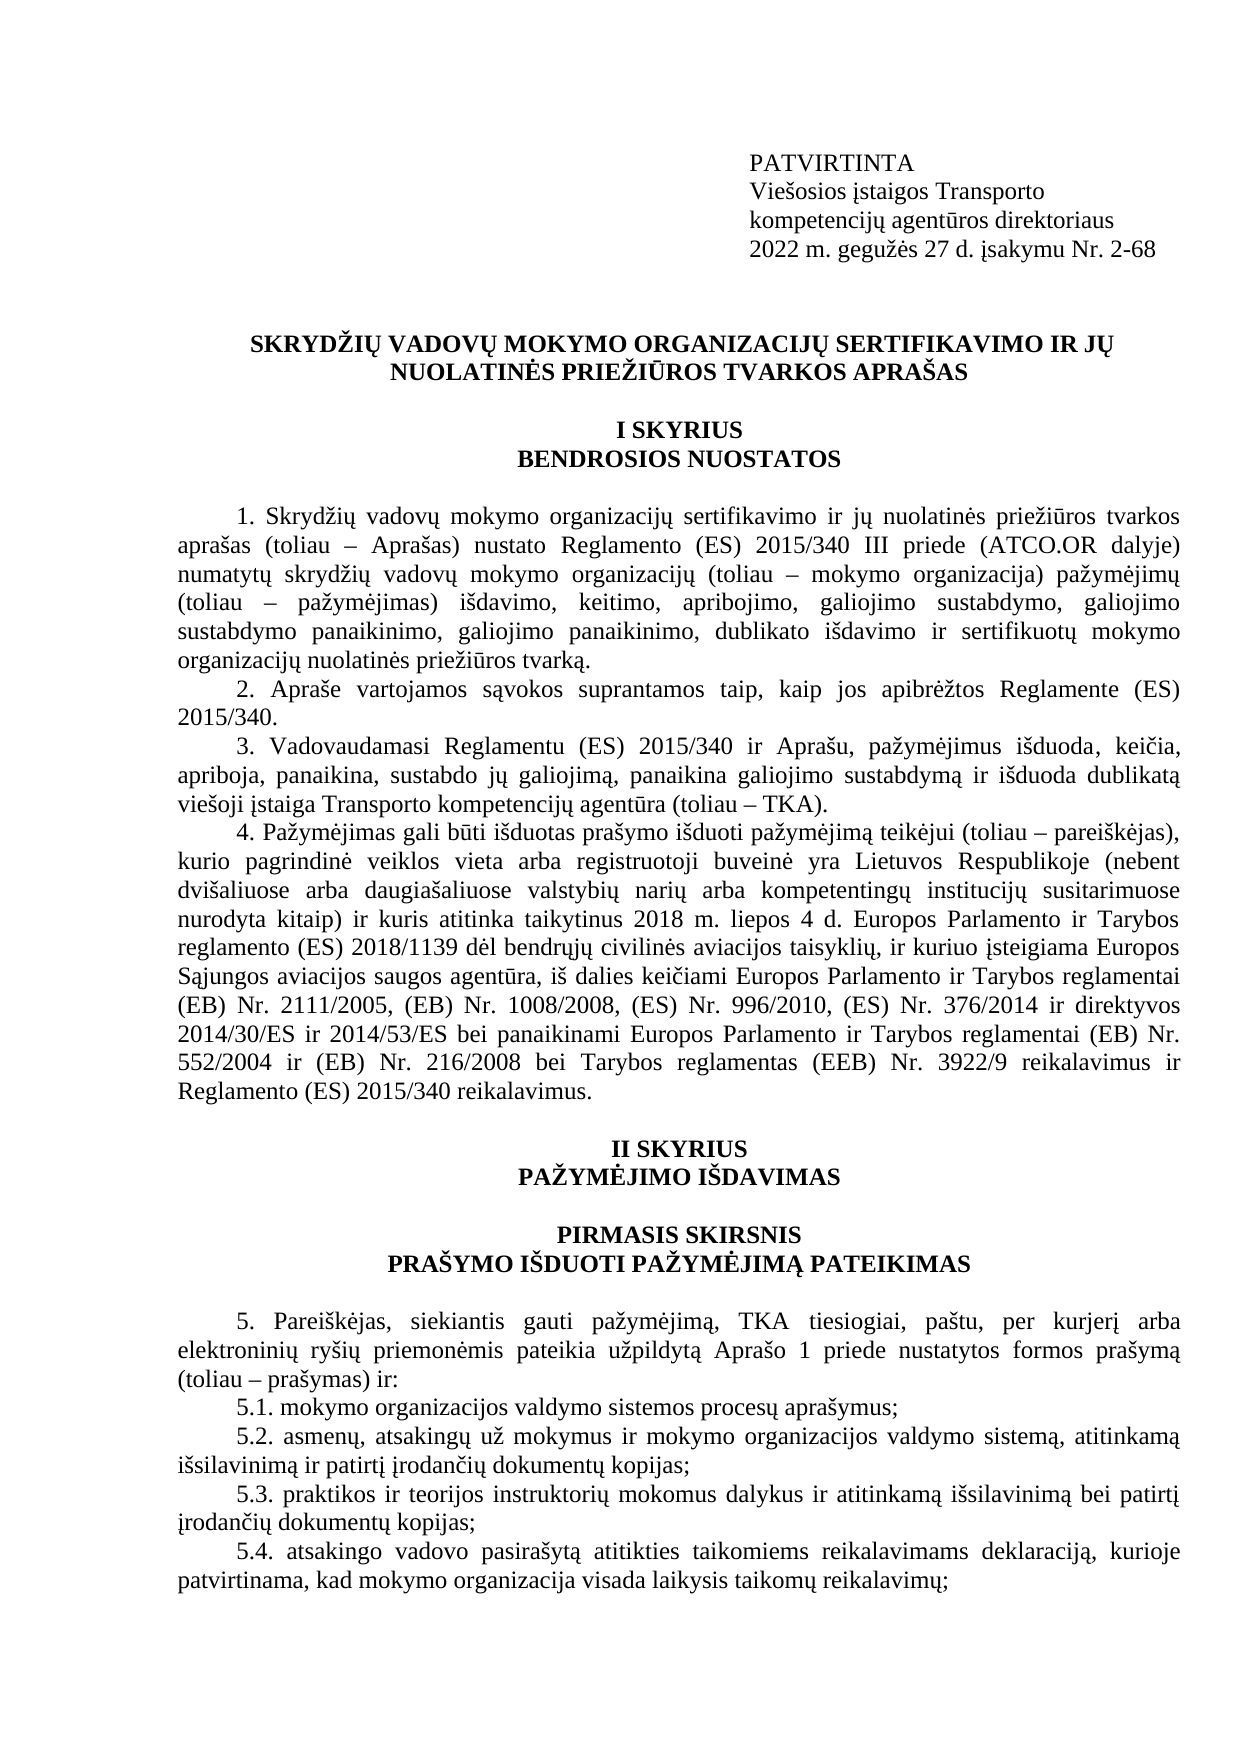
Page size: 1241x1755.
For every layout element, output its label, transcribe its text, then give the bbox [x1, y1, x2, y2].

text 1. Skrydžių vadovų mokymo organizacijų sertifikavimo ir jų nuolatinės priežiūros tvarkos aprašas (toliau – Aprašas) nustato Reglamento (ES) 2015/340 III priede (ATCO.OR dalyje) numatytų skrydžių vadovų mokymo organizacijų (toliau – mokymo organizacija) pažymėjimų (toliau – pažymėjimas) išdavimo, keitimo, apribojimo, galiojimo sustabdymo, galiojimo sustabdymo panaikinimo, galiojimo panaikinimo, dublikato išdavimo ir sertifikuotų mokymo organizacijų nuolatinės priežiūros tvarką. [177, 501, 1181, 674]
text 5. Pareiškėjas, siekiantis gauti pažymėjimą, TKA tiesiogiai, paštu, per kurjerį arba elektroninių ryšių priemonėmis pateikia užpildytą Aprašo 1 priede nustatytos formos prašymą (toliau – prašymas) ir: [177, 1306, 1181, 1392]
text 2. Apraše vartojamos sąvokos suprantamos taip, kaip jos apibrėžtos Reglamente (ES) 2015/340. [177, 674, 1181, 731]
text II SKYRIUS [177, 1134, 1181, 1162]
text pirmasis skirsnis [177, 1220, 1181, 1249]
text SKRYDŽIŲ VADOVų mokymo organizacijų SERTIFIKAVIMO ir JŲ nuolatinės priežiūros TVARKOS APRAŠAS [177, 329, 1181, 386]
text bENDROSIOS NUOSTATOS [177, 444, 1181, 472]
text 4. Pažymėjimas gali būti išduotas prašymo išduoti pažymėjimą teikėjui (toliau – pareiškėjas), kurio pagrindinė veiklos vieta arba registruotoji buveinė yra Lietuvos Respublikoje (nebent dvišaliuose arba daugiašaliuose valstybių narių arba kompetentingų institucijų susitarimuose nurodyta kitaip) ir kuris atitinka taikytinus 2018 m. liepos 4 d. Europos Parlamento ir Tarybos reglamento (ES) 2018/1139 dėl bendrųjų civilinės aviacijos taisyklių, ir kuriuo įsteigiama Europos Sąjungos aviacijos saugos agentūra, iš dalies keičiami Europos Parlamento ir Tarybos reglamentai (EB) Nr. 2111/2005, (EB) Nr. 1008/2008, (ES) Nr. 996/2010, (ES) Nr. 376/2014 ir direktyvos 2014/30/ES ir 2014/53/ES bei panaikinami Europos Parlamento ir Tarybos reglamentai (EB) Nr. 552/2004 ir (EB) Nr. 216/2008 bei Tarybos reglamentas (EEB) Nr. 3922/9 reikalavimus ir Reglamento (ES) 2015/340 reikalavimus. [177, 817, 1181, 1105]
text 5.4. atsakingo vadovo pasirašytą atitikties taikomiems reikalavimams deklaraciją, kurioje patvirtinama, kad mokymo organizacija visada laikysis taikomų reikalavimų; [177, 1536, 1181, 1594]
text PRašymo IŠDUOTI PAŽYMĖJIMĄ pateikimas [177, 1249, 1181, 1277]
text pažymėjimo išdavimas [177, 1162, 1181, 1191]
text kompetencijų agentūros direktoriaus [177, 205, 1181, 234]
text PATVIRTINTA [177, 148, 1181, 176]
text 5.3. praktikos ir teorijos instruktorių mokomus dalykus ir atitinkamą išsilavinimą bei patirtį įrodančių dokumentų kopijas; [177, 1479, 1181, 1536]
text 5.2. asmenų, atsakingų už mokymus ir mokymo organizacijos valdymo sistemą, atitinkamą išsilavinimą ir patirtį įrodančių dokumentų kopijas; [177, 1421, 1181, 1479]
text I SKYRIUS [177, 415, 1181, 444]
text 5.1. mokymo organizacijos valdymo sistemos procesų aprašymus; [177, 1392, 1181, 1421]
text 3. Vadovaudamasi Reglamentu (ES) 2015/340 ir Aprašu, pažymėjimus išduoda, keičia, apriboja, panaikina, sustabdo jų galiojimą, panaikina galiojimo sustabdymą ir išduoda dublikatą viešoji įstaiga Transporto kompetencijų agentūra (toliau – TKA). [177, 731, 1181, 817]
text 2022 m. gegužės 27 d. įsakymu Nr. 2-68 [177, 234, 1181, 263]
text Viešosios įstaigos Transporto [177, 176, 1181, 205]
